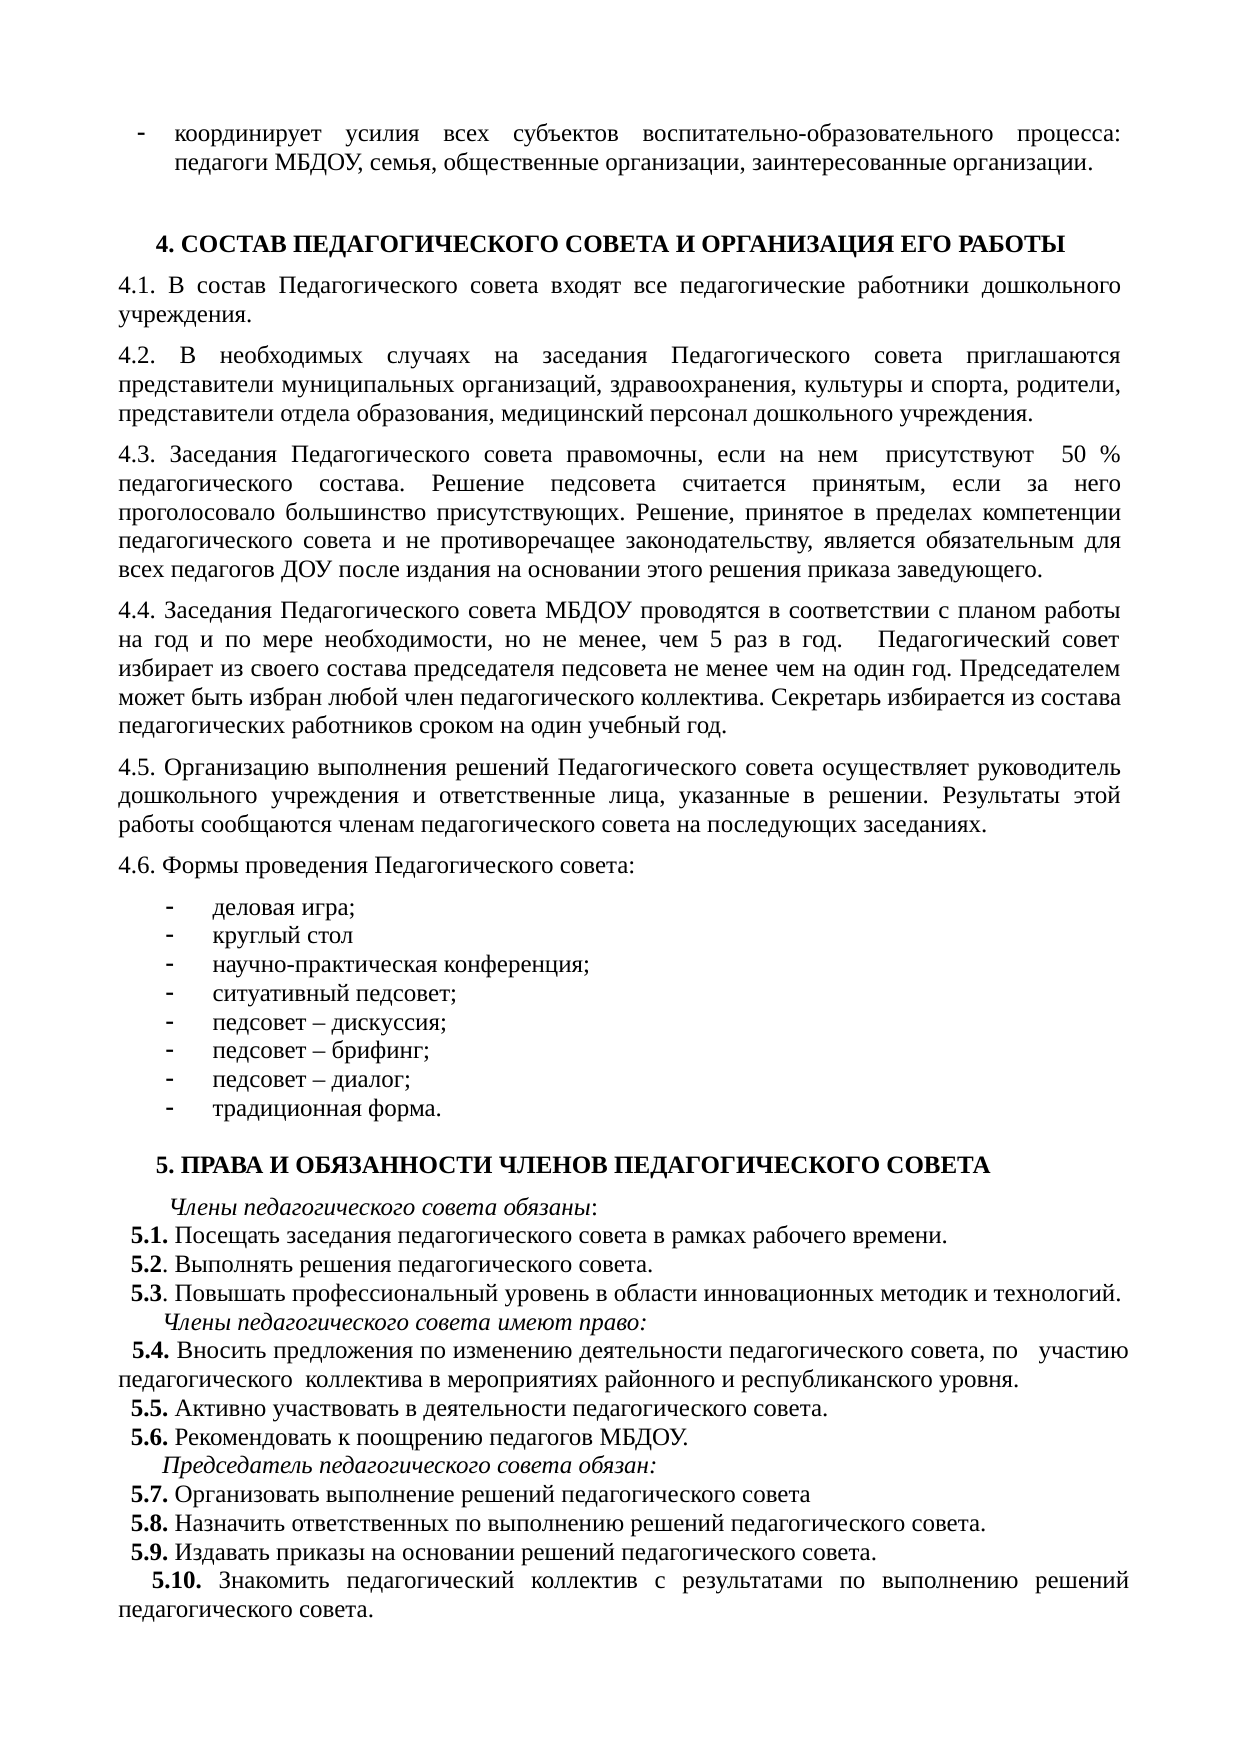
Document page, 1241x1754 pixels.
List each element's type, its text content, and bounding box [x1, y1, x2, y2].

text 5. ПРАВА И ОБЯЗАННОСТИ ЧЛЕНОВ ПЕДАГОГИЧЕСКОГО СОВЕТА [156, 1151, 1122, 1179]
text 5.2. Выполнять решения педагогического совета. [118, 1249, 1130, 1278]
list ситуативный педсовет; [165, 978, 1122, 1007]
text Председатель педагогического совета обязан: [118, 1451, 1130, 1479]
text 5.1. Посещать заседания педагогического совета в рамках рабочего времени. [118, 1221, 1130, 1249]
text Члены педагогического совета имеют право: [118, 1307, 1130, 1336]
list круглый стол [165, 921, 1122, 949]
text 4.4. Заседания Педагогического совета МБДОУ проводятся в соответствии с планом работы на год и по мере необходимости, но не менее, чем 5 раз в год. Педагогический совет избирает из своего состава председателя педсовета не менее чем на один год. Председателем может быть избран любой член педагогического коллектива. Секретарь избирается из состава педагогических работников сроком на один учебный год. [118, 596, 1122, 739]
text 4.1. В состав Педагогического совета входят все педагогические работники дошкольного учреждения. [118, 271, 1122, 328]
list традиционная форма. [165, 1093, 1122, 1122]
text 5.4. Вносить предложения по изменению деятельности педагогического совета, по участию педагогического коллектива в мероприятиях районного и республиканского уровня. [118, 1336, 1130, 1393]
list педсовет – диалог; [165, 1064, 1122, 1093]
list педсовет – дискуссия; [165, 1007, 1122, 1036]
text 4.2. В необходимых случаях на заседания Педагогического совета приглашаются представители муниципальных организаций, здравоохранения, культуры и спорта, родители, представители отдела образования, медицинский персонал дошкольного учреждения. [118, 341, 1122, 427]
text 4. СОСТАВ ПЕДАГОГИЧЕСКОГО СОВЕТА И ОРГАНИЗАЦИЯ ЕГО РАБОТЫ [156, 229, 1122, 258]
text 4.5. Организацию выполнения решений Педагогического совета осуществляет руководитель дошкольного учреждения и ответственные лица, указанные в решении. Результаты этой работы сообщаются членам педагогического совета на последующих заседаниях. [118, 752, 1122, 838]
list координирует усилия всех субъектов воспитательно-образовательного процесса: педагоги МБДОУ, семья, общественные организации, заинтересованные организации. [137, 118, 1122, 176]
text 5.6. Рекомендовать к поощрению педагогов МБДОУ. [118, 1422, 1130, 1451]
text 5.3. Повышать профессиональный уровень в области инновационных методик и технологий. [118, 1278, 1130, 1307]
text 5.9. Издавать приказы на основании решений педагогического совета. [118, 1537, 1130, 1566]
text 5.7. Организовать выполнение решений педагогического совета [118, 1479, 1130, 1508]
text 5.8. Назначить ответственных по выполнению решений педагогического совета. [118, 1508, 1130, 1537]
text 5.5. Активно участвовать в деятельности педагогического совета. [118, 1393, 1130, 1422]
list педсовет – брифинг; [165, 1036, 1122, 1064]
list научно-практическая конференция; [165, 949, 1122, 978]
text 4.3. Заседания Педагогического совета правомочны, если на нем присутствуют 50 % педагогического состава. Решение педсовета считается принятым, если за него проголосовало большинство присутствующих. Решение, принятое в пределах компетенции педагогического совета и не противоречащее законодательству, является обязательным для всех педагогов ДОУ после издания на основании этого решения приказа заведующего. [118, 439, 1122, 583]
text 5.10. Знакомить педагогический коллектив с результатами по выполнению решений педагогического совета. [118, 1566, 1130, 1623]
text 4.6. Формы проведения Педагогического совета: [118, 851, 1122, 879]
list деловая игра; [165, 892, 1122, 921]
text Члены педагогического совета обязаны: [118, 1192, 1130, 1221]
